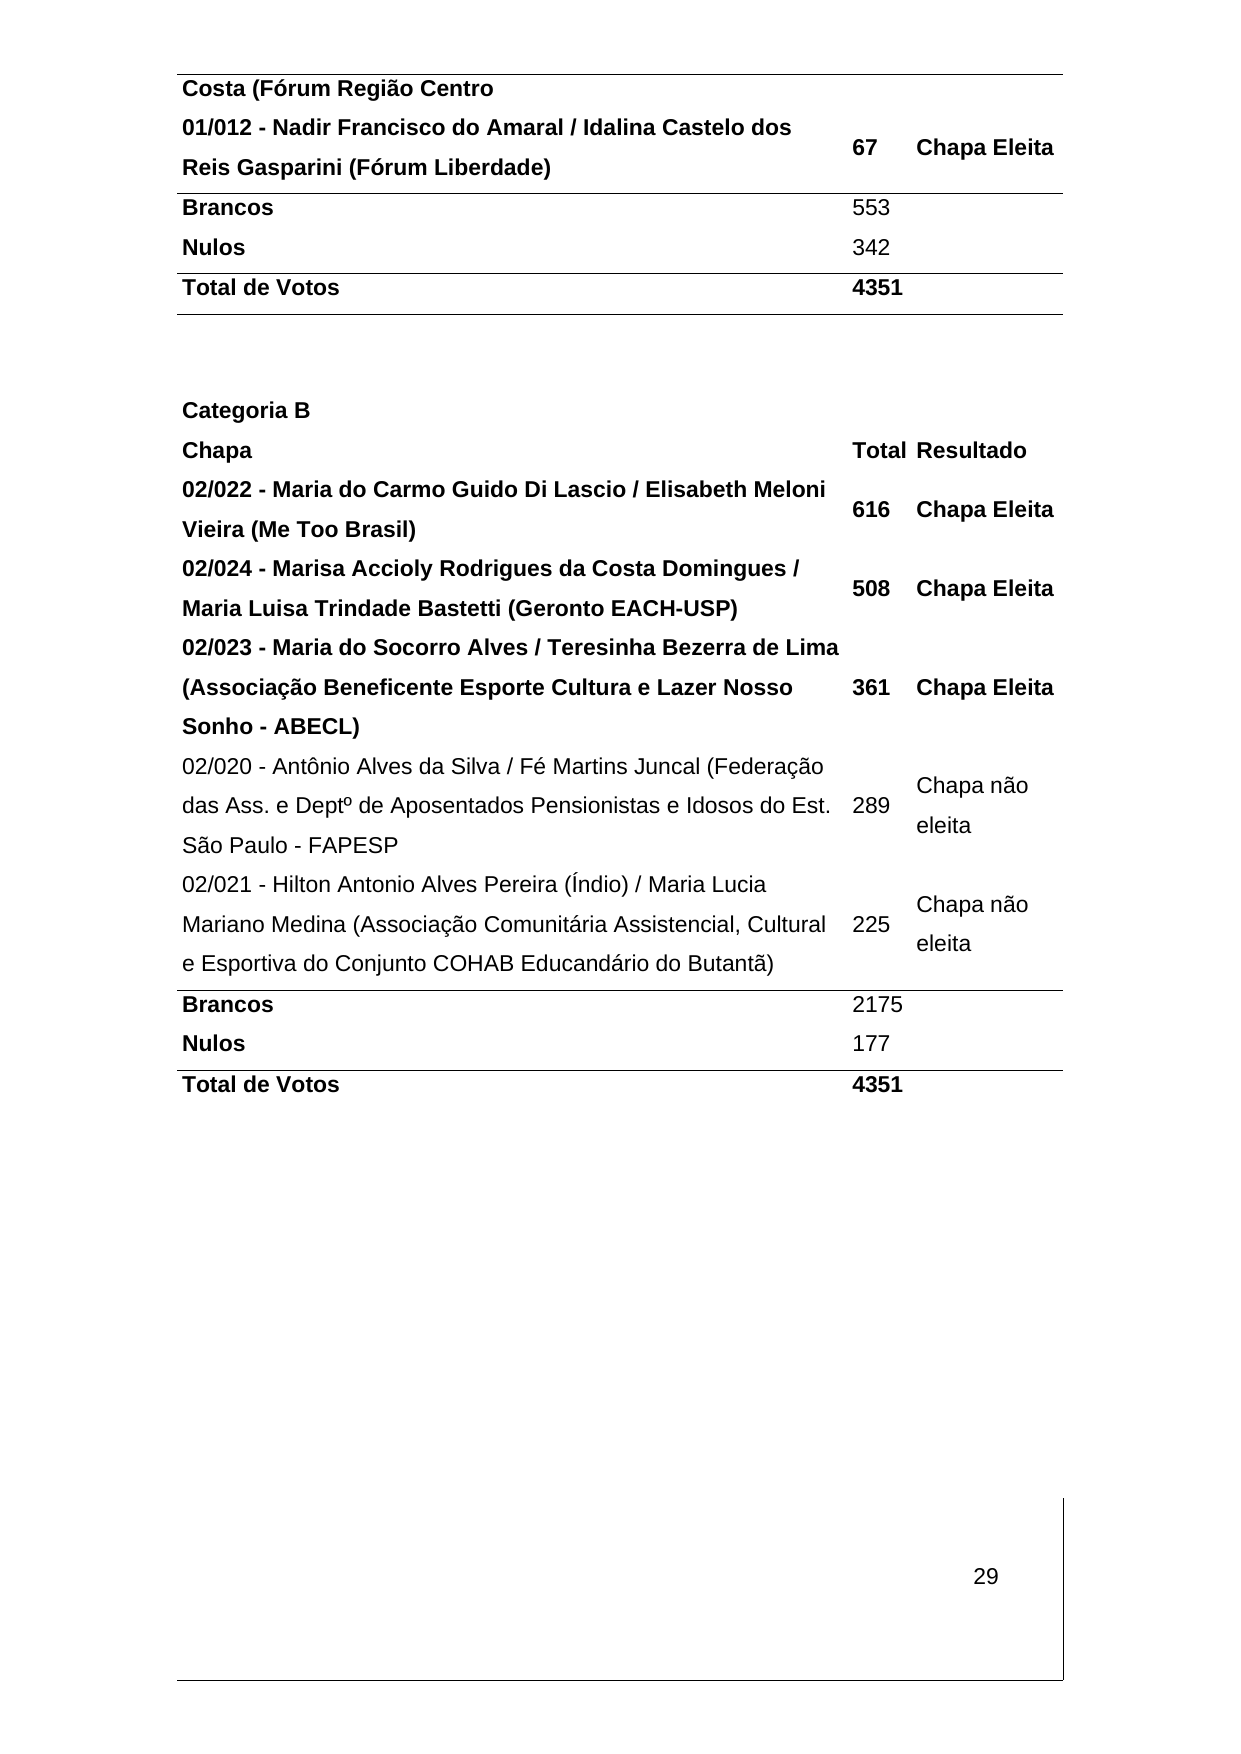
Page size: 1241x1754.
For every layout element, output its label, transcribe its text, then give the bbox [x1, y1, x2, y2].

table_cell [911, 234, 1063, 273]
table_cell Chapa Eleita [911, 114, 1063, 193]
table_cell Total [847, 437, 911, 476]
table_cell [911, 194, 1063, 234]
table_cell [911, 991, 1063, 1030]
table_cell 616 [847, 476, 911, 555]
table_cell Nulos [177, 1030, 847, 1069]
table_cell [911, 1110, 1063, 1149]
table_cell Brancos [177, 194, 847, 234]
table_cell [177, 315, 847, 354]
table_cell [911, 1071, 1063, 1110]
table_cell 177 [847, 1030, 911, 1069]
table_cell 02/021 - Hilton Antonio Alves Pereira (Índio) / Maria Lucia Mariano Medina (Associação Comunitária Assistencial, Cultural e Esportiva do Conjunto COHAB Educandário do Butantã) [177, 871, 847, 989]
table_cell [177, 1110, 847, 1149]
table_cell Total de Votos [177, 1071, 847, 1110]
table_cell 361 [847, 634, 911, 753]
table_cell [847, 1110, 911, 1149]
table_cell 4351 [847, 274, 911, 314]
table_cell [911, 75, 1063, 114]
table_cell Brancos [177, 991, 847, 1030]
table_cell Chapa [177, 437, 847, 476]
table_cell [847, 315, 911, 354]
table_cell Chapa não eleita [911, 753, 1063, 871]
table_cell [911, 1030, 1063, 1069]
table_cell [847, 75, 911, 114]
table_cell Chapa Eleita [911, 555, 1063, 634]
table_cell 508 [847, 555, 911, 634]
table_cell 02/023 - Maria do Socorro Alves / Teresinha Bezerra de Lima (Associação Beneficente Esporte Cultura e Lazer Nosso Sonho - ABECL) [177, 634, 847, 753]
table_cell Chapa não eleita [911, 871, 1063, 989]
table_cell 02/022 - Maria do Carmo Guido Di Lascio / Elisabeth Meloni Vieira (Me Too Brasil) [177, 476, 847, 555]
table_cell [911, 315, 1063, 354]
table_cell [911, 274, 1063, 314]
table_cell Chapa Eleita [911, 634, 1063, 753]
table_cell Resultado [911, 437, 1063, 476]
table_cell 02/020 - Antônio Alves da Silva / Fé Martins Juncal (Federação das Ass. e Deptº de Aposentados Pensionistas e Idosos do Est. São Paulo - FAPESP [177, 753, 847, 871]
table_cell Nulos [177, 234, 847, 273]
table_cell Categoria B [177, 354, 1063, 437]
table_cell 289 [847, 753, 911, 871]
table_cell 01/012 - Nadir Francisco do Amaral / Idalina Castelo dos Reis Gasparini (Fórum Liberdade) [177, 114, 847, 193]
table_cell Total de Votos [177, 274, 847, 314]
table_cell 225 [847, 871, 911, 989]
table_cell Chapa Eleita [911, 476, 1063, 555]
table_cell 2175 [847, 991, 911, 1030]
table_cell 67 [847, 114, 911, 193]
table_cell 4351 [847, 1071, 911, 1110]
table_cell 342 [847, 234, 911, 273]
table_cell 553 [847, 194, 911, 234]
table_cell Costa (Fórum Região Centro [177, 75, 847, 114]
table_cell 02/024 - Marisa Accioly Rodrigues da Costa Domingues / Maria Luisa Trindade Bastetti (Geronto EACH-USP) [177, 555, 847, 634]
